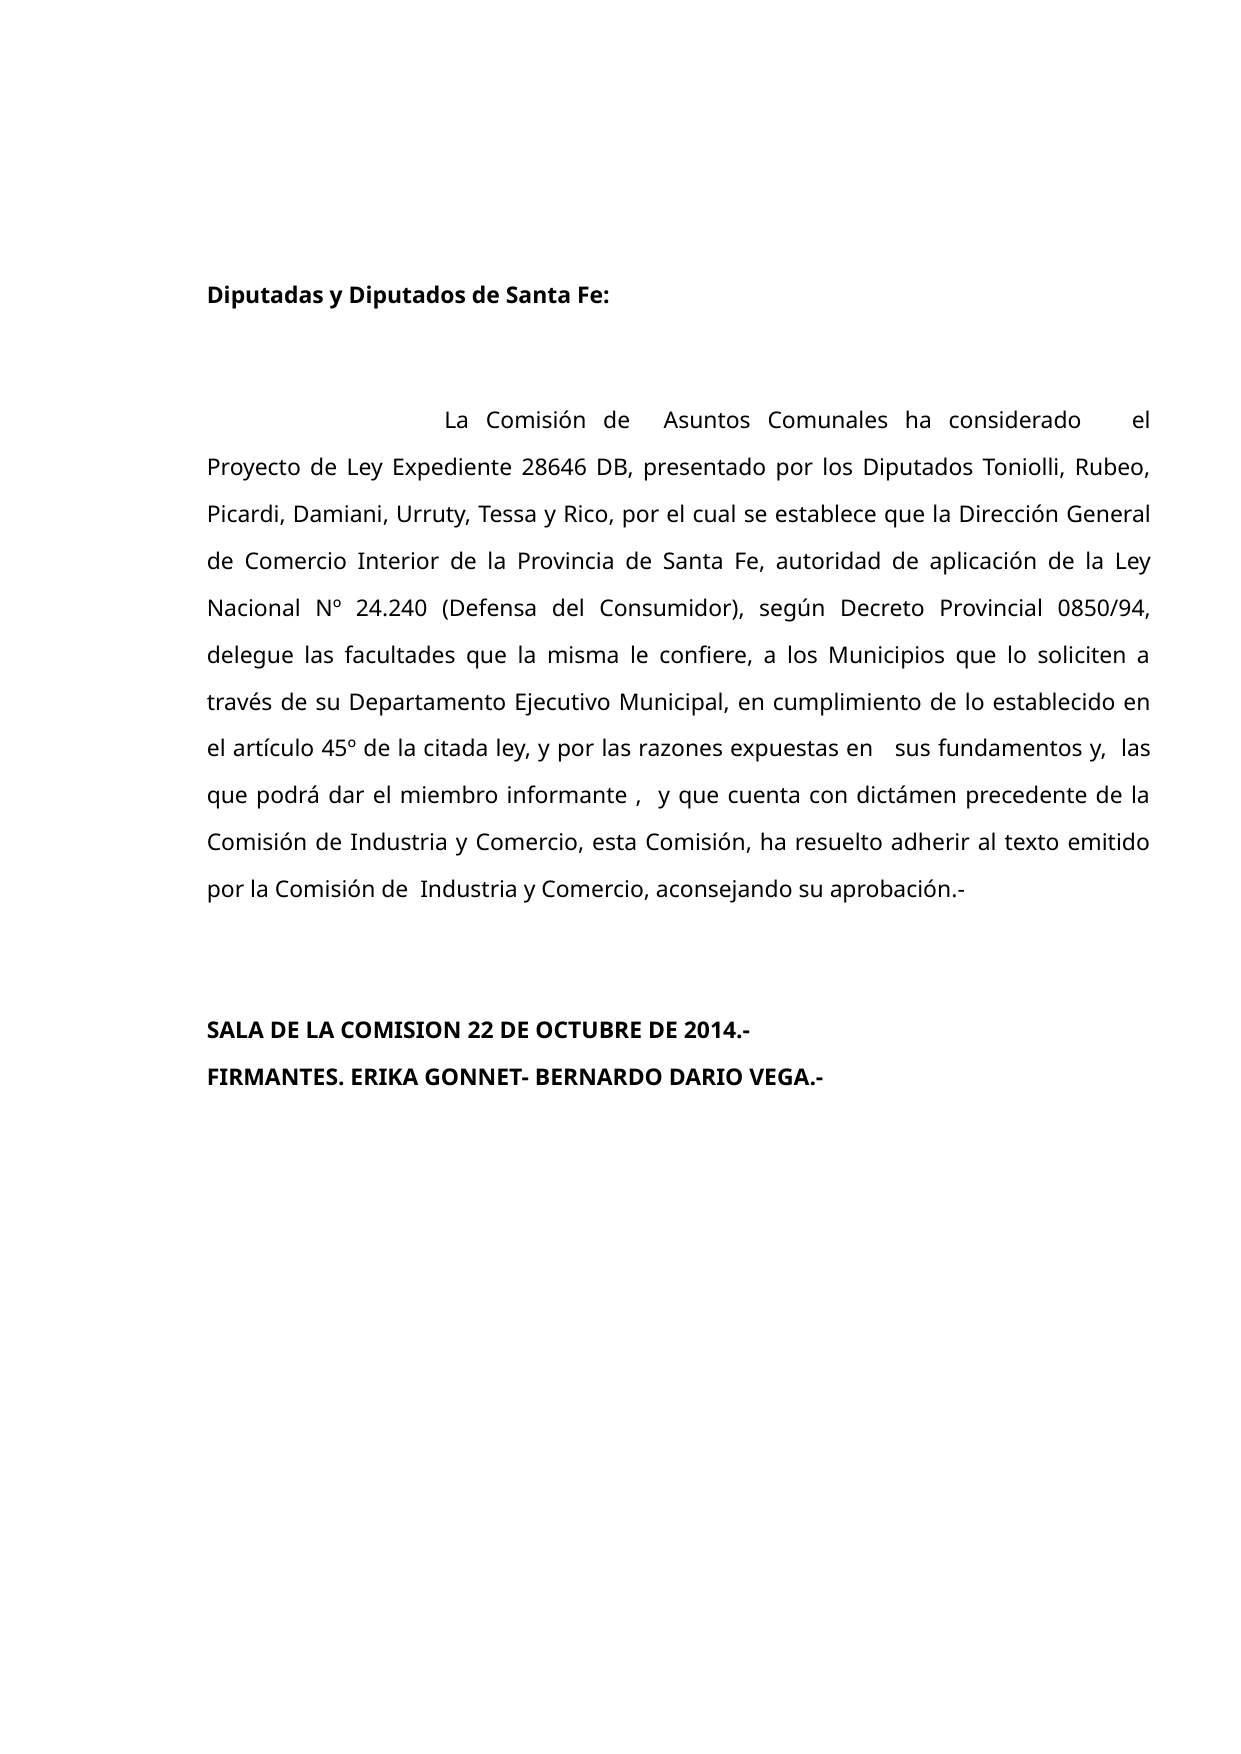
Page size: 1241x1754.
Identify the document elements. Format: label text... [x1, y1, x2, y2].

text SALA DE LA COMISION 22 DE OCTUBRE DE 2014.- [207, 1014, 1152, 1045]
text FIRMANTES. ERIKA GONNET- BERNARDO DARIO VEGA.- [207, 1061, 1152, 1092]
text La Comisión de Asuntos Comunales ha considerado el Proyecto de Ley Expediente 28646 DB, presentado por los Diputados Toniolli, Rubeo, Picardi, Damiani, Urruty, Tessa y Rico, por el cual se establece que la Dirección General de Comercio Interior de la Provincia de Santa Fe, autoridad de aplicación de la Ley Nacional Nº 24.240 (Defensa del Consumidor), según Decreto Provincial 0850/94, delegue las facultades que la misma le confiere, a los Municipios que lo soliciten a través de su Departamento Ejecutivo Municipal, en cumplimiento de lo establecido en el artículo 45º de la citada ley, y por las razones expuestas en sus fundamentos y, las que podrá dar el miembro informante , y que cuenta con dictámen precedente de la Comisión de Industria y Comercio, esta Comisión, ha resuelto adherir al texto emitido por la Comisión de Industria y Comercio, aconsejando su aprobación.- [207, 404, 1152, 904]
text Diputadas y Diputados de Santa Fe: [207, 248, 1152, 311]
